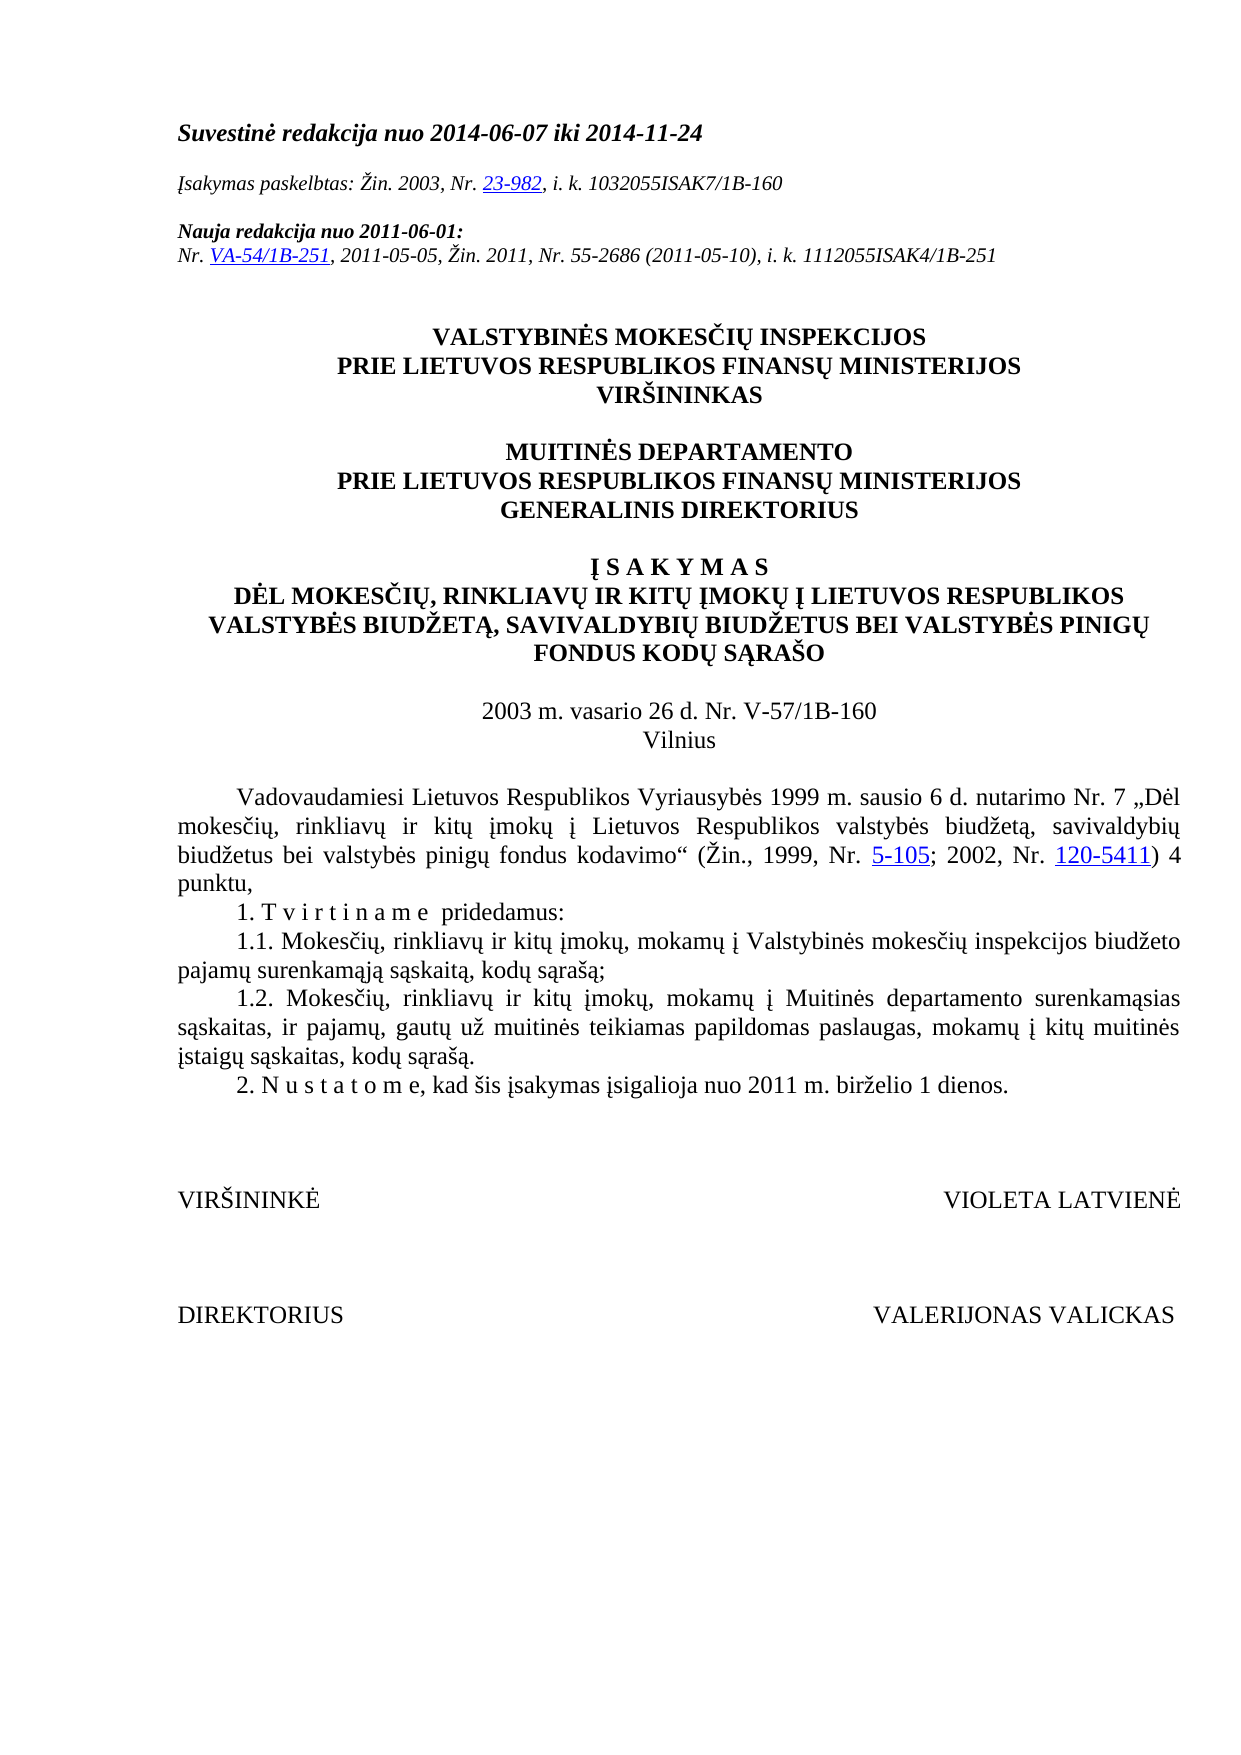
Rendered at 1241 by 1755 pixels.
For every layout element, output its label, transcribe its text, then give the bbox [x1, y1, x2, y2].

text Nauja redakcija nuo 2011-06-01: [177, 219, 1181, 243]
text DIREKTORIUS VALERIJONAS VALICKAS [177, 1300, 1181, 1328]
text 2. Nustatome, kad šis įsakymas įsigalioja nuo 2011 m. birželio 1 dienos. [177, 1070, 1181, 1098]
text 2003 m. vasario 26 d. Nr. V-57/1B-160 [177, 696, 1181, 725]
text 1.1. Mokesčių, rinkliavų ir kitų įmokų, mokamų į Valstybinės mokesčių inspekcijos biudžeto pajamų surenkamąją sąskaitą, kodų sąrašą; [177, 926, 1181, 983]
text VIRŠININKAS [177, 380, 1181, 408]
text Suvestinė redakcija nuo 2014-06-07 iki 2014-11-24 [177, 118, 1181, 147]
text 1. Tvirtiname pridedamus: [177, 897, 1181, 926]
text 1.2. Mokesčių, rinkliavų ir kitų įmokų, mokamų į Muitinės departamento surenkamąsias sąskaitas, ir pajamų, gautų už muitinės teikiamas papildomas paslaugas, mokamų į kitų muitinės įstaigų sąskaitas, kodų sąrašą. [177, 983, 1181, 1070]
text PRIE LIETUVOS RESPUBLIKOS FINANSŲ MINISTERIJOS [177, 466, 1181, 495]
text DĖL MOKESČIŲ, RINKLIAVŲ IR KITŲ ĮMOKŲ Į LIETUVOS RESPUBLIKOS VALSTYBĖS BIUDŽETĄ, SAVIVALDYBIŲ BIUDŽETUS BEI VALSTYBĖS PINIGŲ FONDUS KODŲ SĄRAŠO [177, 581, 1181, 667]
text GENERALINIS DIREKTORIUS [177, 495, 1181, 523]
text Vilnius [177, 725, 1181, 753]
text VIRŠININKĖ VIOLETA LATVIENĖ [177, 1185, 1181, 1213]
text Vadovaudamiesi Lietuvos Respublikos Vyriausybės 1999 m. sausio 6 d. nutarimo Nr. 7 „Dėl mokesčių, rinkliavų ir kitų įmokų į Lietuvos Respublikos valstybės biudžetą, savivaldybių biudžetus bei valstybės pinigų fondus kodavimo“ (Žin., 1999, Nr. 5-105; 2002, Nr. 120-5411) 4 punktu, [177, 782, 1181, 897]
text Nr. VA-54/1B-251, 2011-05-05, Žin. 2011, Nr. 55-2686 (2011-05-10), i. k. 1112055ISAK4/1B-251 [177, 243, 1181, 267]
text įsakymas [177, 552, 1181, 581]
text Įsakymas paskelbtas: Žin. 2003, Nr. 23-982, i. k. 1032055ISAK7/1B-160 [177, 171, 1181, 195]
text VALSTYBINĖS MOKESČIŲ INSPEKCIJOS [177, 322, 1181, 351]
text MUITINĖS DEPARTAMENTO [177, 437, 1181, 466]
text PRIE LIETUVOS RESPUBLIKOS FINANSŲ MINISTERIJOS [177, 351, 1181, 380]
